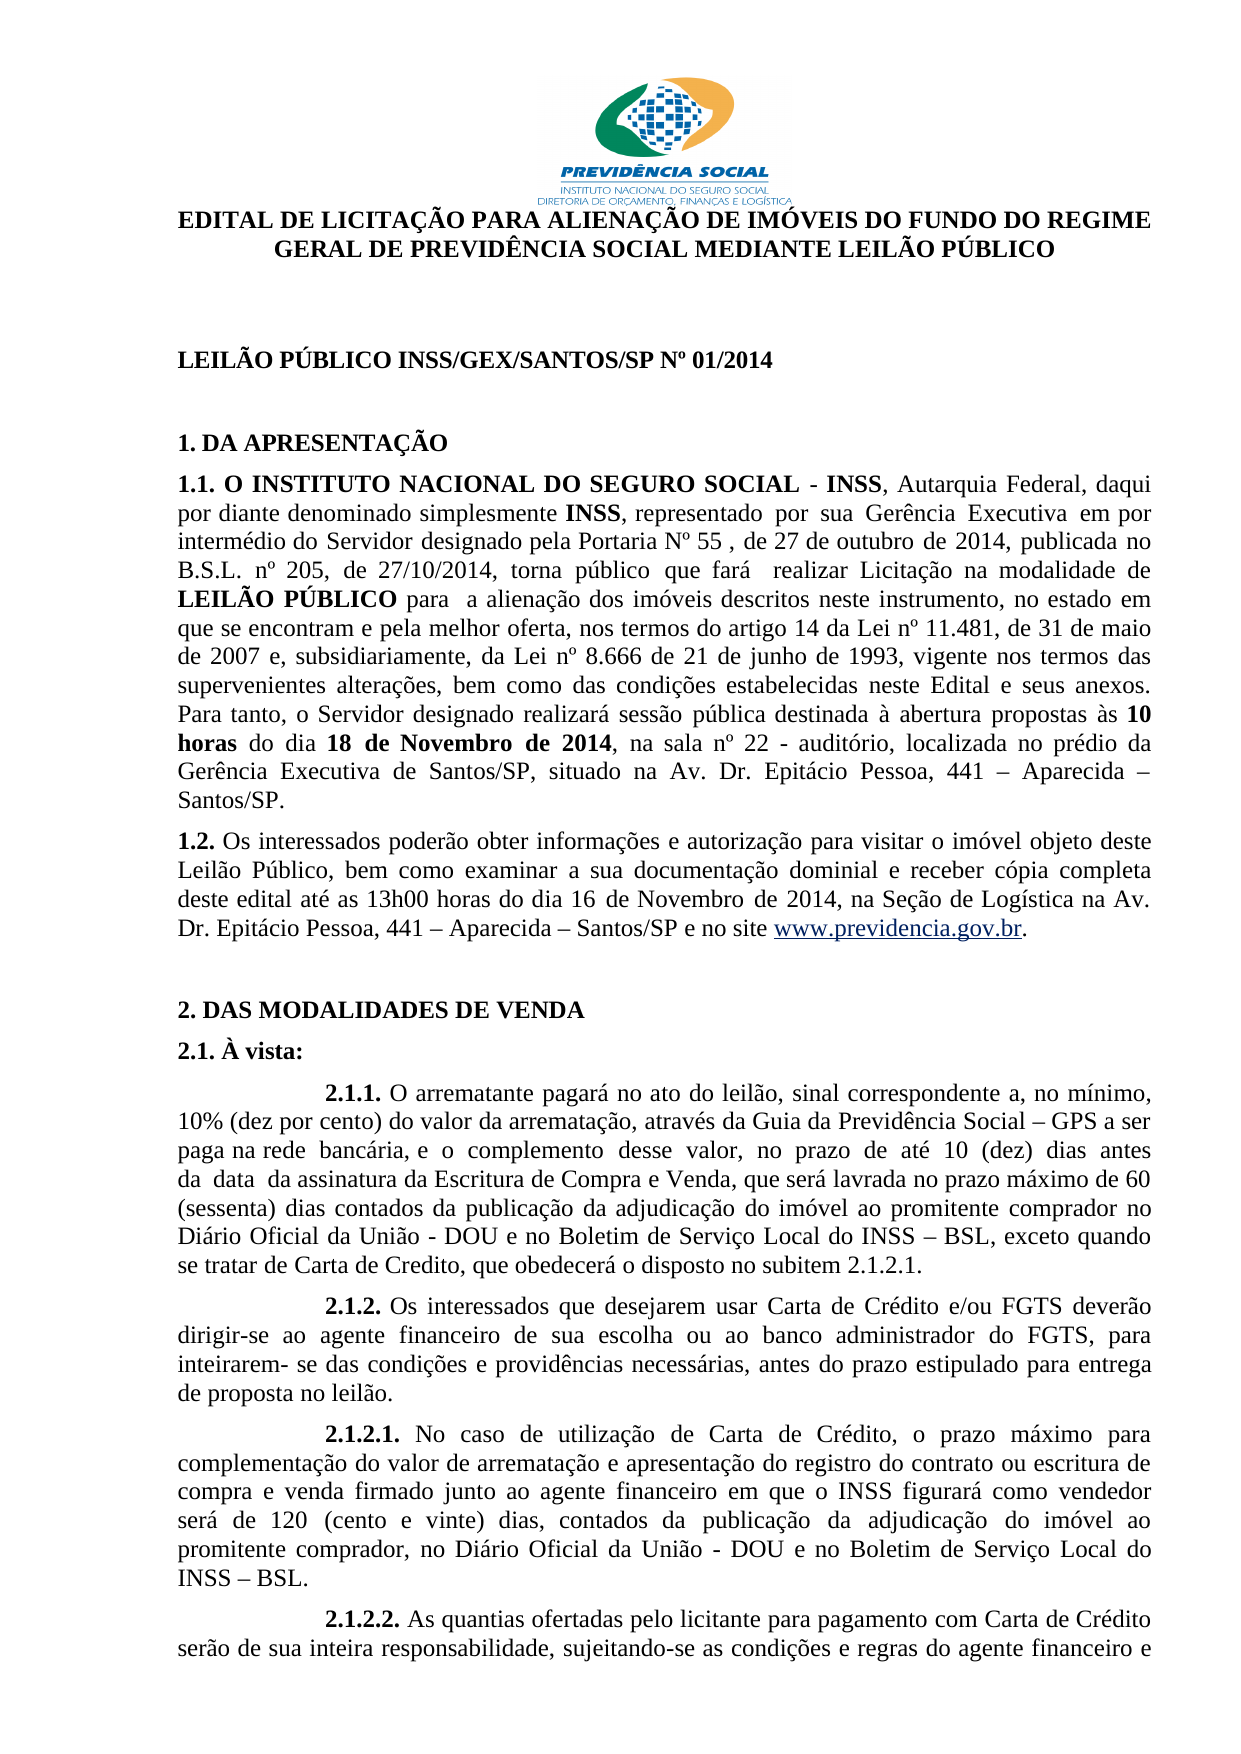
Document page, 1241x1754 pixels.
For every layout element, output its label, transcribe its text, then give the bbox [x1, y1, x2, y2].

text 1. DA APRESENTAÇÃO [177, 428, 1152, 456]
text 2.1.1. O arrematante pagará no ato do leilão, sinal correspondente a, no mínimo, 10% (dez por cento) do valor da arrematação, através da Guia da Previdência Social – GPS a ser paga na rede bancária, e o complemento desse valor, no prazo de até 10 (dez) dias antes da data da assinatura da Escritura de Compra e Venda, que será lavrada no prazo máximo de 60 (sessenta) dias contados da publicação da adjudicação do imóvel ao promitente comprador no Diário Oficial da União - DOU e no Boletim de Serviço Local do INSS – BSL, exceto quando se tratar de Carta de Credito, que obedecerá o disposto no subitem 2.1.2.1. [177, 1078, 1152, 1279]
text 2.1.2. Os interessados que desejarem usar Carta de Crédito e/ou FGTS deverão dirigir-se ao agente financeiro de sua escolha ou ao banco administrador do FGTS, para inteirarem- se das condições e providências necessárias, antes do prazo estipulado para entrega de proposta no leilão. [177, 1291, 1152, 1406]
text 1.1. O INSTITUTO NACIONAL DO SEGURO SOCIAL - INSS, Autarquia Federal, daqui por diante denominado simplesmente INSS, representado por sua Gerência Executiva em por intermédio do Servidor designado pela Portaria Nº 55 , de 27 de outubro de 2014, publicada no B.S.L. nº 205, de 27/10/2014, torna público que fará realizar Licitação na modalidade de LEILÃO PÚBLICO para a alienação dos imóveis descritos neste instrumento, no estado em que se encontram e pela melhor oferta, nos termos do artigo 14 da Lei nº 11.481, de 31 de maio de 2007 e, subsidiariamente, da Lei nº 8.666 de 21 de junho de 1993, vigente nos termos das supervenientes alterações, bem como das condições estabelecidas neste Edital e seus anexos. Para tanto, o Servidor designado realizará sessão pública destinada à abertura propostas às 10 horas do dia 18 de Novembro de 2014, na sala nº 22 - auditório, localizada no prédio da Gerência Executiva de Santos/SP, situado na Av. Dr. Epitácio Pessoa, 441 – Aparecida – Santos/SP. [177, 469, 1152, 814]
text 2.1.2.1. No caso de utilização de Carta de Crédito, o prazo máximo para complementação do valor de arrematação e apresentação do registro do contrato ou escritura de compra e venda firmado junto ao agente financeiro em que o INSS figurará como vendedor será de 120 (cento e vinte) dias, contados da publicação da adjudicação do imóvel ao promitente comprador, no Diário Oficial da União - DOU e no Boletim de Serviço Local do INSS – BSL. [177, 1419, 1152, 1591]
text 2.1. À vista: [177, 1036, 1152, 1065]
text LEILÃO PÚBLICO INSS/GEX/SANTOS/SP Nº 01/2014 [177, 345, 1152, 374]
text 2.1.2.2. As quantias ofertadas pelo licitante para pagamento com Carta de Crédito serão de sua inteira responsabilidade, sujeitando-se as condições e regras do agente financeiro e [177, 1604, 1152, 1661]
text EDITAL DE LICITAÇÃO PARA ALIENAÇÃO DE IMÓVEIS DO FUNDO DO REGIME GERAL DE PREVIDÊNCIA SOCIAL MEDIANTE LEILÃO PÚBLICO [177, 205, 1152, 263]
text 2. DAS MODALIDADES DE VENDA [177, 995, 1152, 1024]
text 1.2. Os interessados poderão obter informações e autorização para visitar o imóvel objeto deste Leilão Público, bem como examinar a sua documentação dominial e receber cópia completa deste edital até as 13h00 horas do dia 16 de Novembro de 2014, na Seção de Logística na Av. Dr. Epitácio Pessoa, 441 – Aparecida – Santos/SP e no site www.previdencia.gov.br. [177, 826, 1152, 941]
picture [537, 75, 792, 206]
